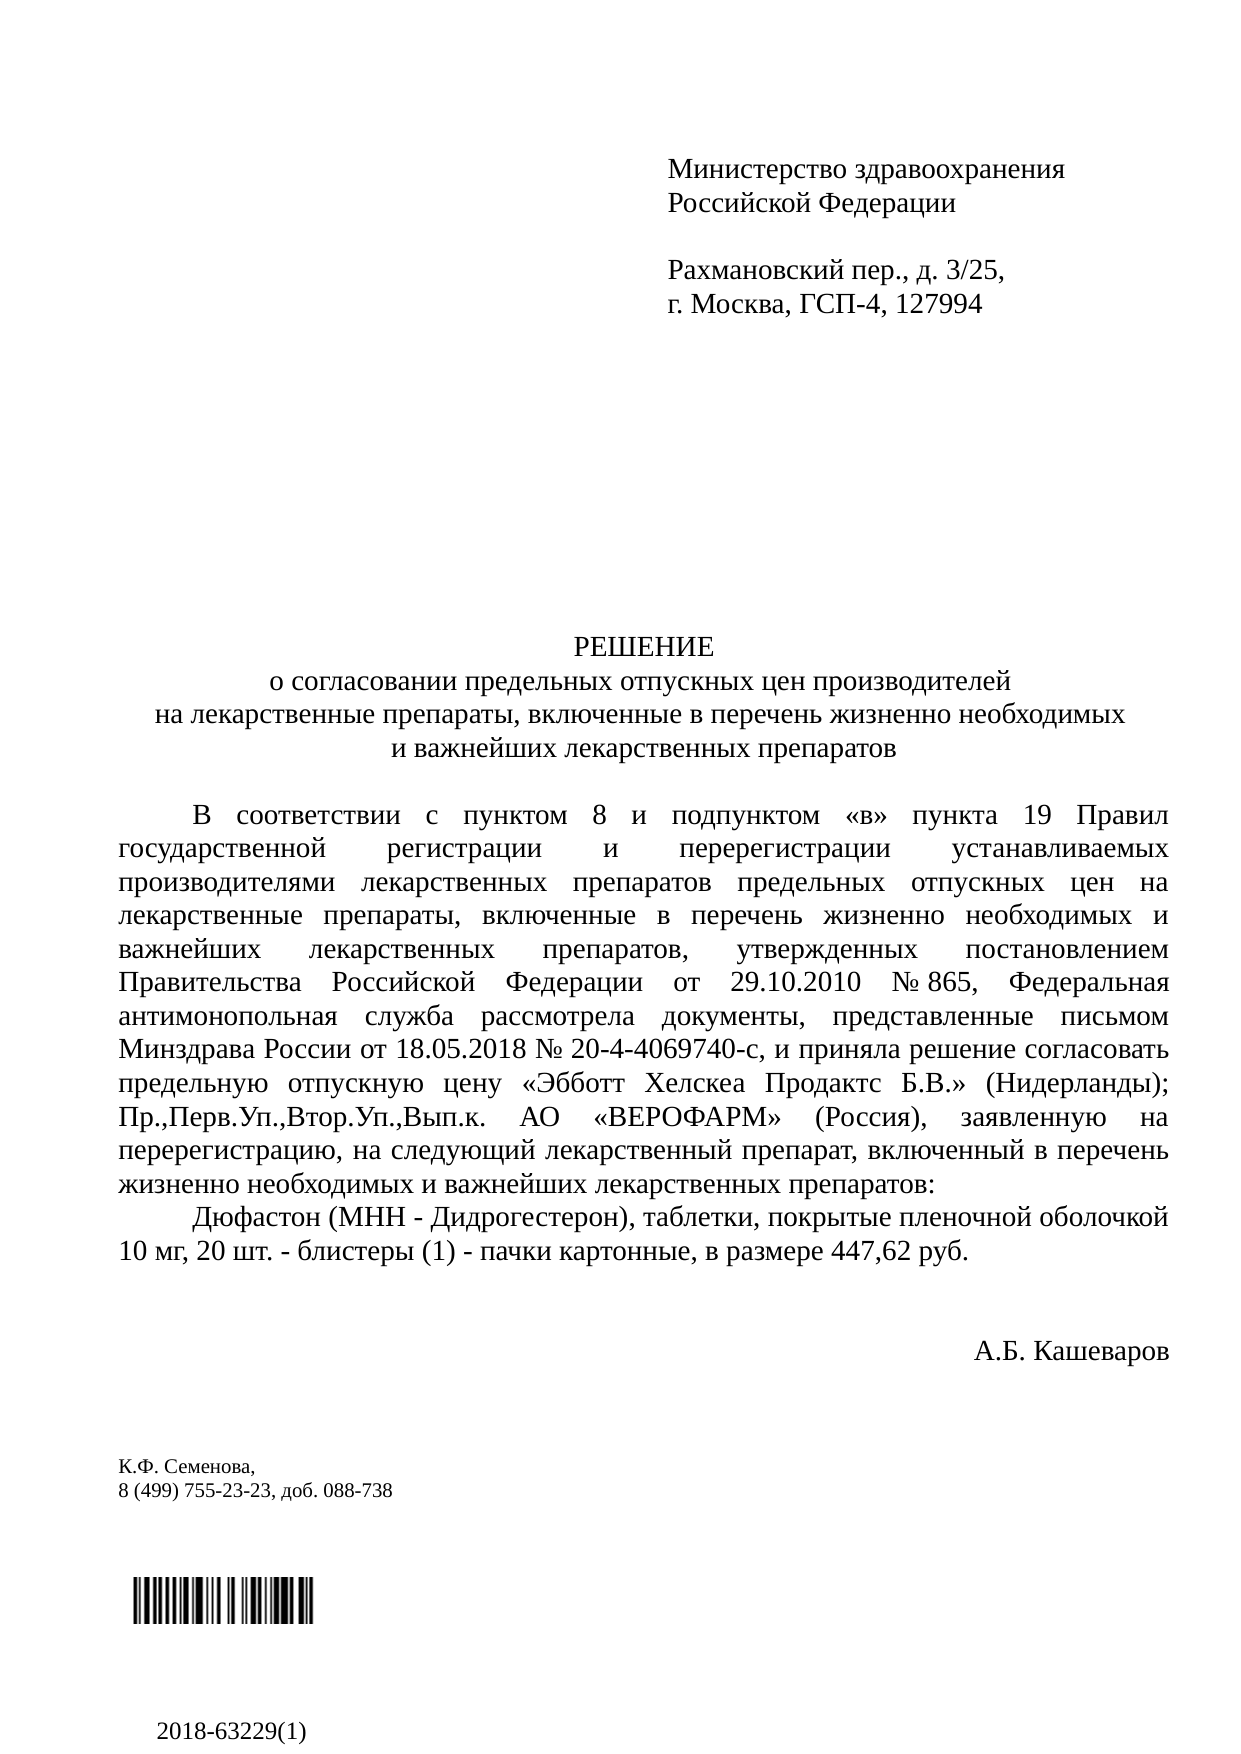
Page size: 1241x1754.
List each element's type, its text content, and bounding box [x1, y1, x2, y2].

text Российской Федерации [667, 185, 1170, 219]
text 8 (499) 755-23-23, доб. 088-738 [118, 1478, 1170, 1502]
text и важнейших лекарственных препаратов [118, 730, 1170, 763]
text Дюфастон (МНН - Дидрогестерон), таблетки, покрытые пленочной оболочкой 10 мг, 20 шт. - блистеры (1) - пачки картонные, в размере 447,62 руб. [118, 1199, 1170, 1266]
text К.Ф. Семенова, [118, 1454, 1170, 1478]
text А.Б. Кашеваров [118, 1333, 1170, 1367]
text РЕШЕНИЕ [118, 629, 1170, 663]
text г. Москва, ГСП-4, 127994 [667, 286, 1170, 319]
text о согласовании предельных отпускных цен производителей [118, 663, 1170, 696]
text В соответствии с пунктом 8 и подпунктом «в» пункта 19 Правил государственной регистрации и перерегистрации устанавливаемых производителями лекарственных препаратов предельных отпускных цен на лекарственные препараты, включенные в перечень жизненно необходимых и важнейших лекарственных препаратов, утвержденных постановлением Правительства Российской Федерации от 29.10.2010 № 865, Федеральная антимонопольная служба рассмотрела документы, представленные письмом Минздрава России от 18.05.2018 № 20-4-4069740-с, и приняла решение согласовать предельную отпускную цену «Эбботт Хелскеа Продактс Б.В.» (Нидерланды); Пр.,Перв.Уп.,Втор.Уп.,Вып.к. АО «ВЕРОФАРМ» (Россия), заявленную на перерегистрацию, на следующий лекарственный препарат, включенный в перечень жизненно необходимых и важнейших лекарственных препаратов: [118, 797, 1170, 1199]
text Рахмановский пер., д. 3/25, [667, 252, 1170, 286]
text Министерство здравоохранения [667, 152, 1170, 185]
picture [118, 1577, 331, 1624]
text на лекарственные препараты, включенные в перечень жизненно необходимых [118, 696, 1170, 730]
